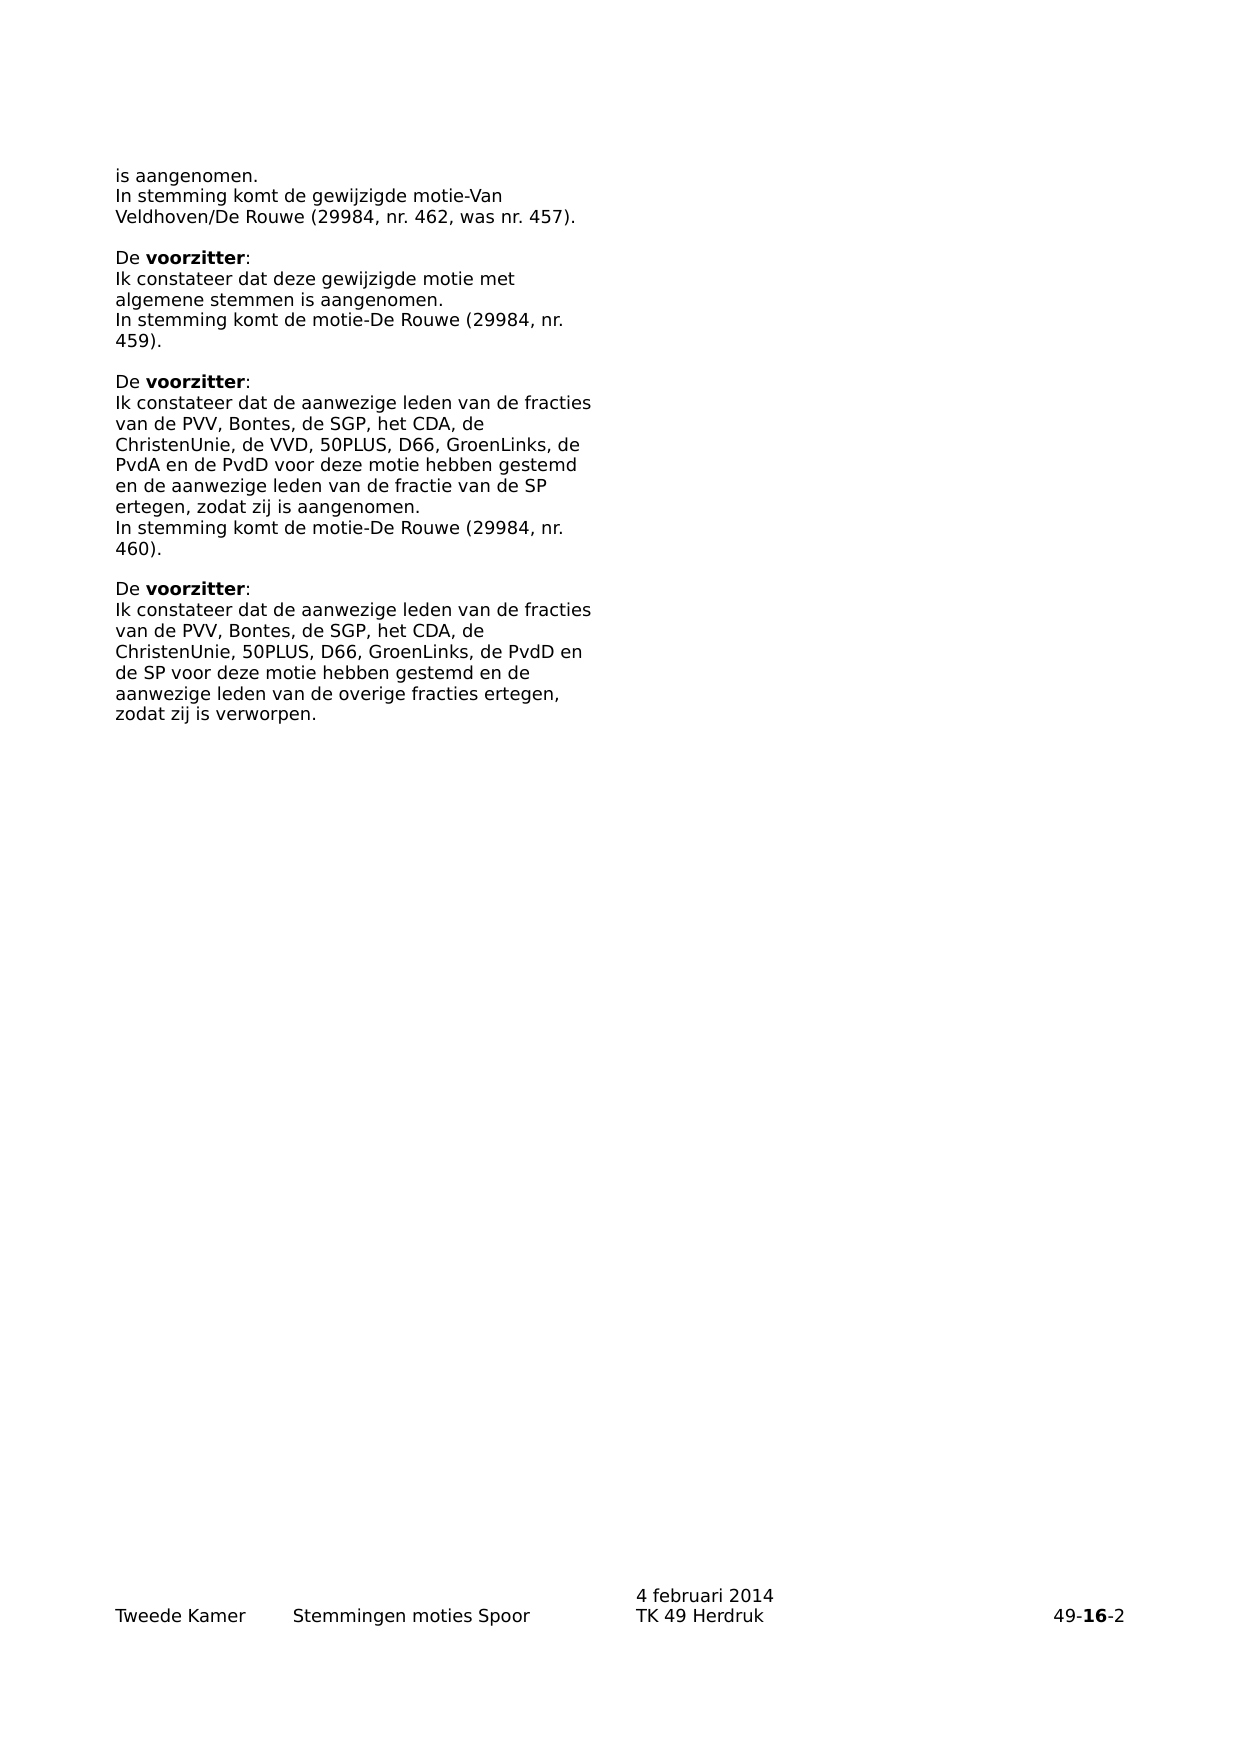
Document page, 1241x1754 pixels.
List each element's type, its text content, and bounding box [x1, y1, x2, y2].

text De voorzitter: [115, 579, 605, 600]
text In stemming komt de motie-De Rouwe (29984, nr. 460). [115, 518, 605, 559]
text In stemming komt de gewijzigde motie-Van Veldhoven/De Rouwe (29984, nr. 462, was nr. 457). [115, 186, 605, 228]
text Ik constateer dat deze gewijzigde motie met algemene stemmen is aangenomen. [115, 268, 605, 310]
text De voorzitter: [115, 372, 605, 393]
text De voorzitter: [115, 248, 605, 268]
text Ik constateer dat de aanwezige leden van de fracties van de PVV, Bontes, de SGP, het CDA, de ChristenUnie, 50PLUS, D66, GroenLinks, de PvdD en de SP voor deze motie hebben gestemd en de aanwezige leden van de overige fracties ertegen, zodat zij is verworpen. [115, 600, 605, 725]
text In stemming komt de motie-De Rouwe (29984, nr. 459). [115, 310, 605, 352]
text Ik constateer dat de aanwezige leden van de fracties van de PVV, Bontes, de SGP, het CDA, de ChristenUnie, de VVD, 50PLUS, D66, GroenLinks, de PvdA en de PvdD voor deze motie hebben gestemd en de aanwezige leden van de fractie van de SP ertegen, zodat zij is aangenomen. [115, 393, 605, 518]
text is aangenomen. [115, 165, 605, 186]
